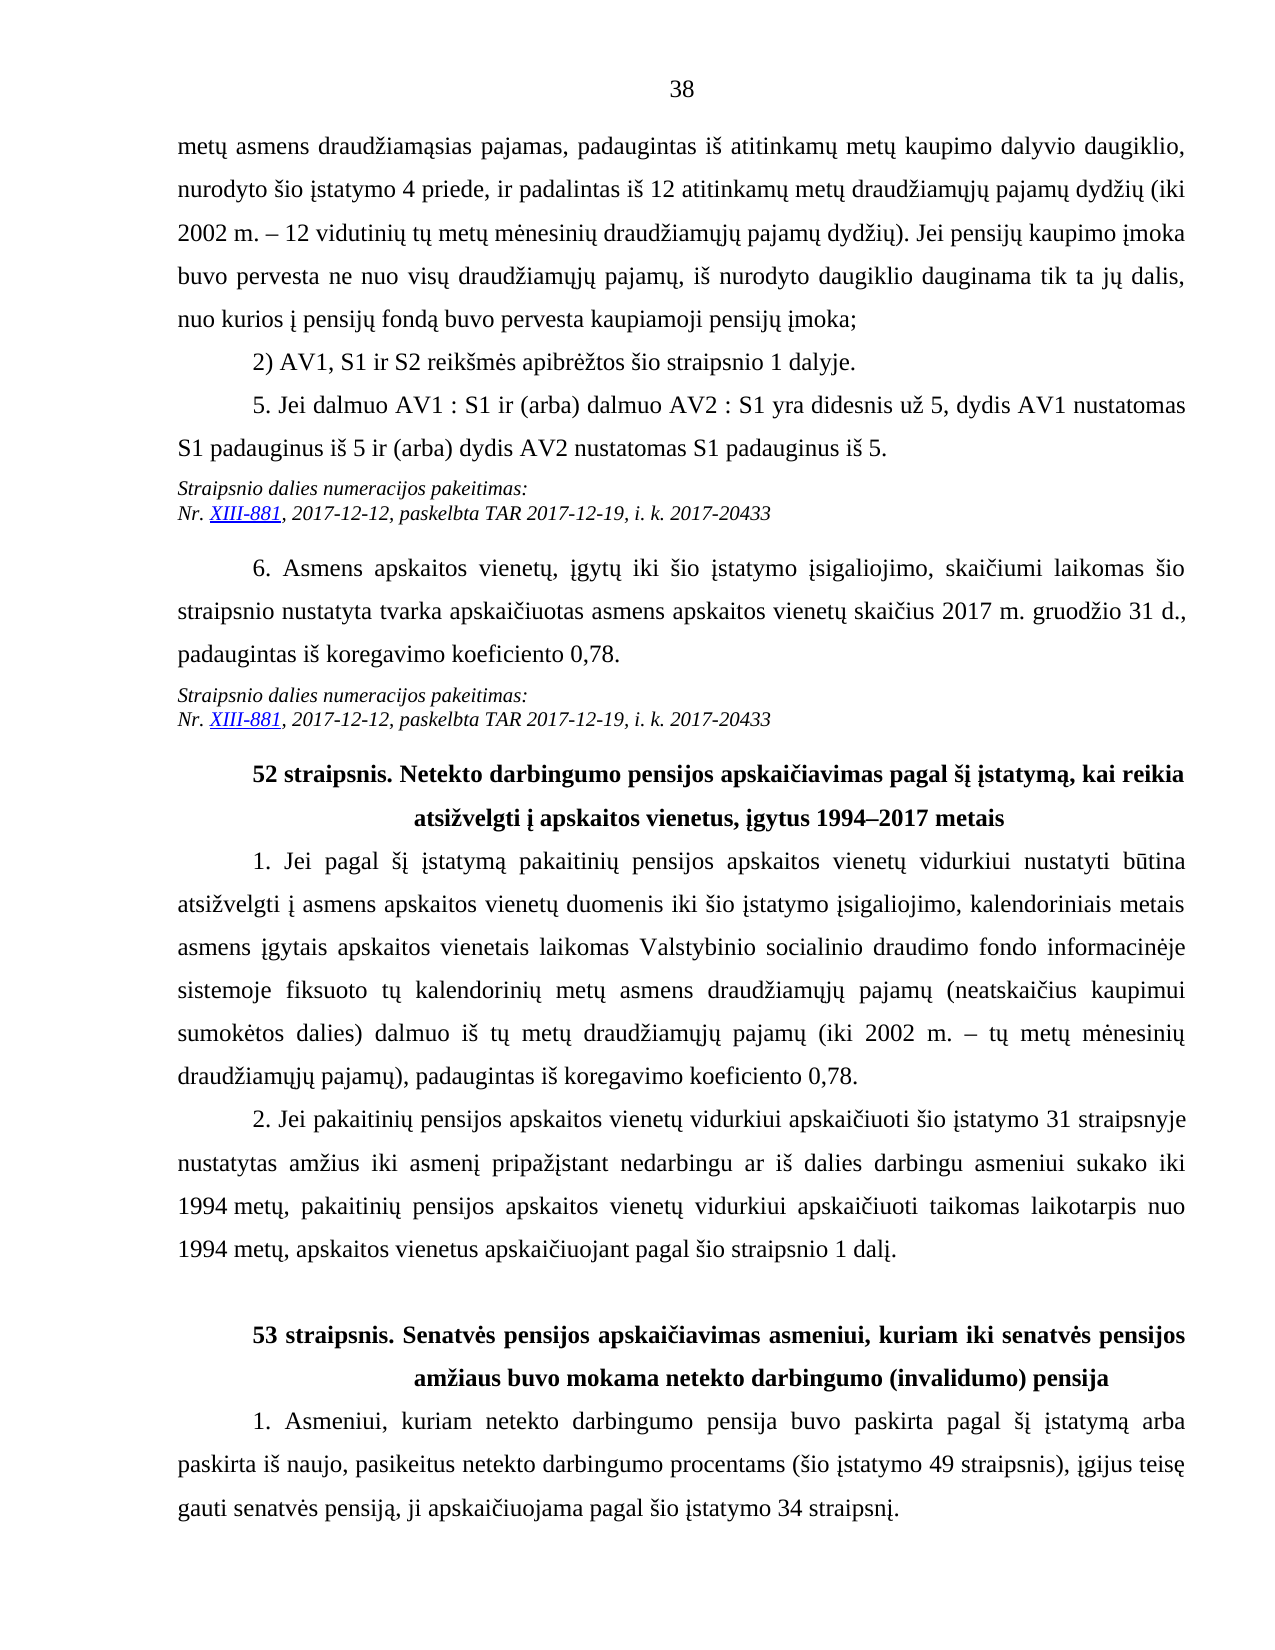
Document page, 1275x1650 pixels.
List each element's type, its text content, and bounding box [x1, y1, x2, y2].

text 53 straipsnis. Senatvės pensijos apskaičiavimas asmeniui, kuriam iki senatvės pensijos amžiaus buvo mokama netekto darbingumo (invalidumo) pensija [252, 1320, 1186, 1392]
text 2. Jei pakaitinių pensijos apskaitos vienetų vidurkiui apskaičiuoti šio įstatymo 31 straipsnyje nustatytas amžius iki asmenį pripažįstant nedarbingu ar iš dalies darbingu asmeniui sukako iki 1994 metų, pakaitinių pensijos apskaitos vienetų vidurkiui apskaičiuoti taikomas laikotarpis nuo 1994 metų, apskaitos vienetus apskaičiuojant pagal šio straipsnio 1 dalį. [177, 1104, 1186, 1263]
text 5. Jei dalmuo AV1 : S1 ir (arba) dalmuo AV2 : S1 yra didesnis už 5, dydis AV1 nustatomas S1 padauginus iš 5 ir (arba) dydis AV2 nustatomas S1 padauginus iš 5. [177, 390, 1186, 462]
text 2) AV1, S1 ir S2 reikšmės apibrėžtos šio straipsnio 1 dalyje. [177, 347, 1186, 376]
text Straipsnio dalies numeracijos pakeitimas: [177, 476, 1186, 500]
text 1. Asmeniui, kuriam netekto darbingumo pensija buvo paskirta pagal šį įstatymą arba paskirta iš naujo, pasikeitus netekto darbingumo procentams (šio įstatymo 49 straipsnis), įgijus teisę gauti senatvės pensiją, ji apskaičiuojama pagal šio įstatymo 34 straipsnį. [177, 1406, 1186, 1521]
text 1. Jei pagal šį įstatymą pakaitinių pensijos apskaitos vienetų vidurkiui nustatyti būtina atsižvelgti į asmens apskaitos vienetų duomenis iki šio įstatymo įsigaliojimo, kalendoriniais metais asmens įgytais apskaitos vienetais laikomas Valstybinio socialinio draudimo fondo informacinėje sistemoje fiksuoto tų kalendorinių metų asmens draudžiamųjų pajamų (neatskaičius kaupimui sumokėtos dalies) dalmuo iš tų metų draudžiamųjų pajamų (iki 2002 m. – tų metų mėnesinių draudžiamųjų pajamų), padaugintas iš koregavimo koeficiento 0,78. [177, 846, 1186, 1090]
text Nr. XIII-881, 2017-12-12, paskelbta TAR 2017-12-19, i. k. 2017-20433 [177, 707, 1186, 731]
text metų asmens draudžiamąsias pajamas, padaugintas iš atitinkamų metų kaupimo dalyvio daugiklio, nurodyto šio įstatymo 4 priede, ir padalintas iš 12 atitinkamų metų draudžiamųjų pajamų dydžių (iki 2002 m. – 12 vidutinių tų metų mėnesinių draudžiamųjų pajamų dydžių). Jei pensijų kaupimo įmoka buvo pervesta ne nuo visų draudžiamųjų pajamų, iš nurodyto daugiklio dauginama tik ta jų dalis, nuo kurios į pensijų fondą buvo pervesta kaupiamoji pensijų įmoka; [177, 131, 1186, 333]
text Nr. XIII-881, 2017-12-12, paskelbta TAR 2017-12-19, i. k. 2017-20433 [177, 500, 1186, 524]
text 52 straipsnis. Netekto darbingumo pensijos apskaičiavimas pagal šį įstatymą, kai reikia atsižvelgti į apskaitos vienetus, įgytus 1994–2017 metais [252, 759, 1186, 831]
text Straipsnio dalies numeracijos pakeitimas: [177, 683, 1186, 707]
text 6. Asmens apskaitos vienetų, įgytų iki šio įstatymo įsigaliojimo, skaičiumi laikomas šio straipsnio nustatyta tvarka apskaičiuotas asmens apskaitos vienetų skaičius 2017 m. gruodžio 31 d., padaugintas iš koregavimo koeficiento 0,78. [177, 553, 1186, 668]
